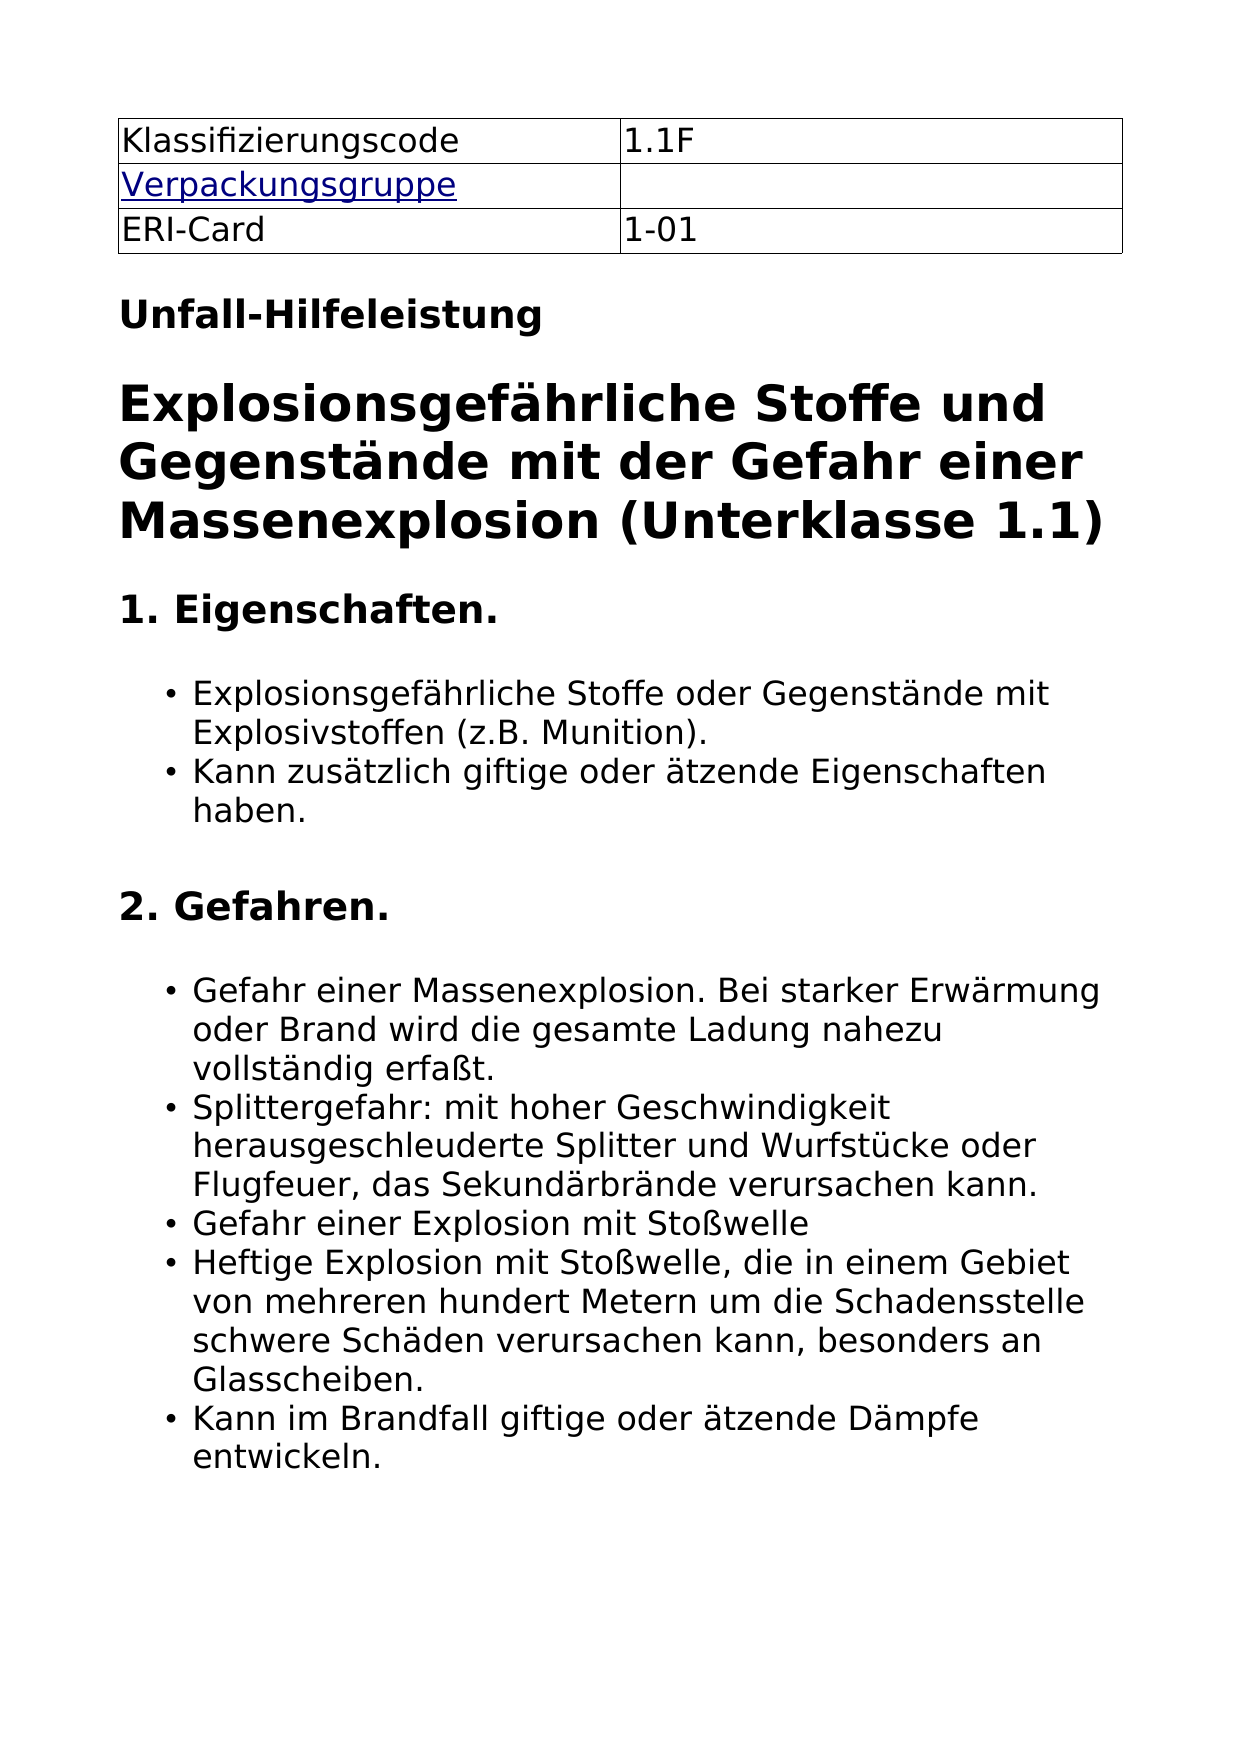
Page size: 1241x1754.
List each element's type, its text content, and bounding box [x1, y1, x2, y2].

list Splittergefahr: mit hoher Geschwindigkeit herausgeschleuderte Splitter und Wurfstücke oder Flugfeuer, das Sekundärbrände verursachen kann. [177, 1088, 1122, 1205]
list Kann zusätzlich giftige oder ätzende Eigenschaften haben. [177, 752, 1122, 830]
table_cell 1.1F [621, 119, 1122, 163]
table_cell 1-01 [621, 209, 1122, 252]
subtitle Explosionsgefährliche Stoffe und Gegenstände mit der Gefahr einer Massenexplosion (Unterklasse 1.1) [118, 375, 1122, 550]
list Gefahr einer Massenexplosion. Bei starker Erwärmung oder Brand wird die gesamte Ladung nahezu vollständig erfaßt. [177, 972, 1122, 1088]
table_cell ERI-Card [119, 209, 620, 252]
list Explosionsgefährliche Stoffe oder Gegenstände mit Explosivstoffen (z.B. Munition). [177, 674, 1122, 752]
list Kann im Brandfall giftige oder ätzende Dämpfe entwickeln. [177, 1399, 1122, 1477]
table_cell Verpackungsgruppe [119, 164, 620, 208]
table_cell Klassifizierungscode [119, 119, 620, 163]
subtitle Unfall-Hilfeleistung [118, 292, 1122, 338]
table_cell [621, 164, 1122, 208]
list Gefahr einer Explosion mit Stoßwelle [177, 1205, 1122, 1243]
subtitle 2. Gefahren. [118, 884, 1122, 929]
subtitle 1. Eigenschaften. [118, 587, 1122, 632]
list Heftige Explosion mit Stoßwelle, die in einem Gebiet von mehreren hundert Metern um die Schadensstelle schwere Schäden verursachen kann, besonders an Glasscheiben. [177, 1243, 1122, 1399]
